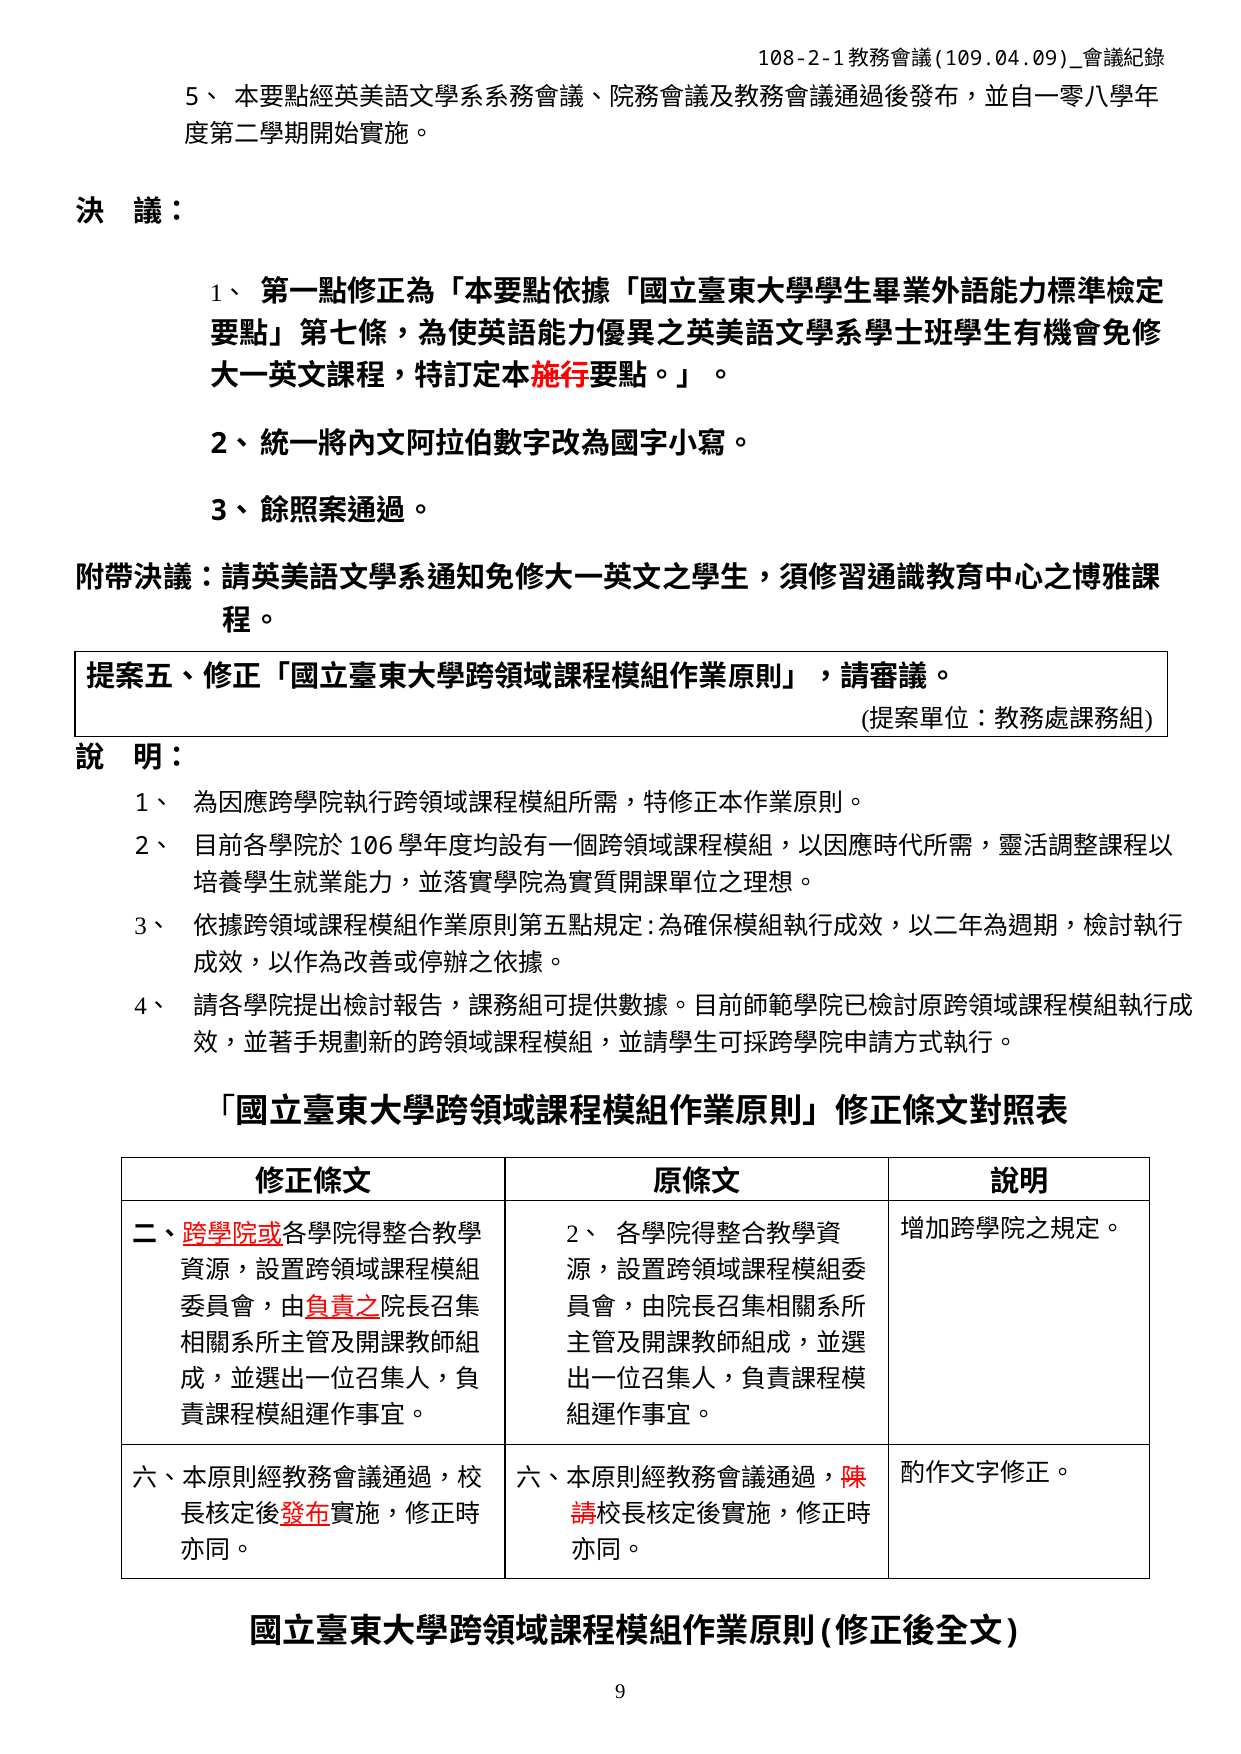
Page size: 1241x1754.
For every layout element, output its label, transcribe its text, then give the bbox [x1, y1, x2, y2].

text 決 議： [75, 187, 1165, 230]
text 說 明： [75, 737, 1196, 774]
table_header 修正條文 [122, 1158, 504, 1200]
table_header 提案五、修正「國立臺東大學跨領域課程模組作業原則」，請審議。 (提案單位：教務處課務組) [76, 652, 1167, 736]
table_cell 二、跨學院或各學院得整合教學資源，設置跨領域課程模組委員會，由負責之院長召集相關系所主管及開課教師組成，並選出一位召集人，負責課程模組運作事宜。 [122, 1201, 504, 1443]
table_cell 六、本原則經教務會議通過，校長核定後發布實施，修正時亦同。 [122, 1445, 504, 1578]
text 「國立臺東大學跨領域課程模組作業原則」修正條文對照表 [75, 1083, 1196, 1132]
table_cell 增加跨學院之規定。 [889, 1201, 1149, 1443]
table_cell 六、本原則經教務會議通過，陳請校長核定後實施，修正時亦同。 [506, 1445, 888, 1578]
list 依據跨領域課程模組作業原則第五點規定:為確保模組執行成效，以二年為週期，檢討執行成效，以作為改善或停辦之依據。 [134, 906, 1196, 978]
list 第一點修正為「本要點依據「國立臺東大學學生畢業外語能力標準檢定要點」第七條，為使英語能力優異之英美語文學系學士班學生有機會免修大一英文課程，特訂定本施行要點。」。 [210, 267, 1165, 394]
list 為因應跨學院執行跨領域課程模組所需，特修正本作業原則。 [134, 782, 1196, 818]
table_cell 酌作文字修正。 [889, 1445, 1149, 1578]
list 目前各學院於106學年度均設有一個跨領域課程模組，以因應時代所需，靈活調整課程以培養學生就業能力，並落實學院為實質開課單位之理想。 [134, 826, 1196, 898]
list 統一將內文阿拉伯數字改為國字小寫。 [210, 419, 1165, 462]
table_header 說明 [889, 1158, 1149, 1200]
list 餘照案通過。 [210, 487, 1165, 529]
list 本要點經英美語文學系系務會議、院務會議及教務會議通過後發布，並自一零八學年度第二學期開始實施。 [184, 75, 1165, 150]
text 國立臺東大學跨領域課程模組作業原則(修正後全文) [75, 1604, 1196, 1653]
table_cell 各學院得整合教學資源，設置跨領域課程模組委員會，由院長召集相關系所主管及開課教師組成，並選出一位召集人，負責課程模組運作事宜。 [506, 1201, 888, 1443]
table_header 原條文 [506, 1158, 888, 1200]
text 附帶決議：請英美語文學系通知免修大一英文之學生，須修習通識教育中心之博雅課程。 [75, 554, 1165, 638]
list 請各學院提出檢討報告，課務組可提供數據。目前師範學院已檢討原跨領域課程模組執行成效，並著手規劃新的跨領域課程模組，並請學生可採跨學院申請方式執行。 [134, 986, 1196, 1058]
